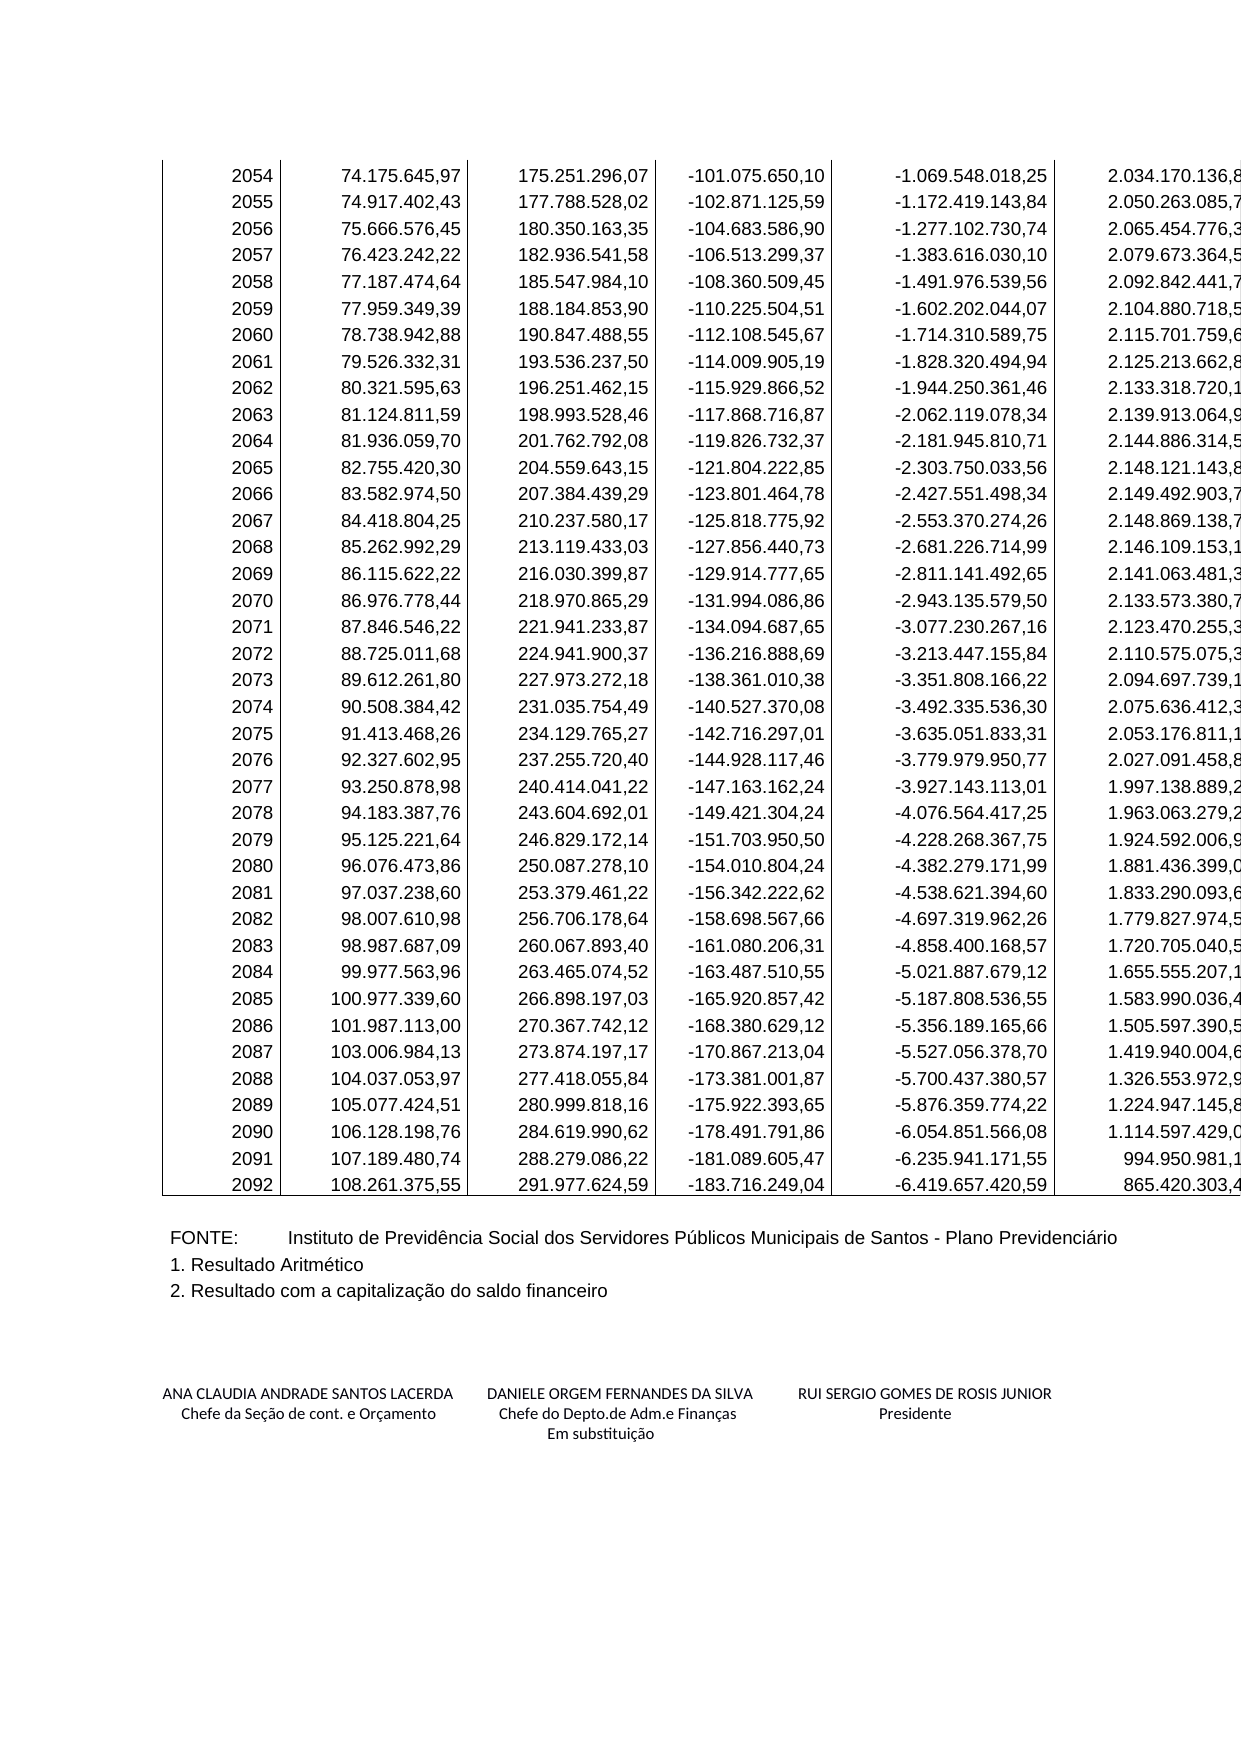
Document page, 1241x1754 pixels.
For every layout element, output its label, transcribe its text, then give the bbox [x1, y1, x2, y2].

table_cell -3.213.447.155,84 [832, 638, 1054, 664]
table_cell [468, 1249, 656, 1275]
table_cell -3.351.808.166,22 [832, 664, 1054, 691]
table_cell -6.235.941.171,55 [832, 1142, 1054, 1169]
table_cell 75.666.576,45 [281, 213, 467, 239]
table_cell 2062 [163, 372, 280, 398]
table_cell -138.361.010,38 [656, 664, 831, 691]
table_cell 2068 [163, 531, 280, 558]
table_cell 1.924.592.006,95 [1055, 824, 1240, 850]
table_cell -5.356.189.165,66 [832, 1010, 1054, 1036]
table_cell 2069 [163, 558, 280, 584]
table_cell 273.874.197,17 [468, 1036, 655, 1063]
table_cell -1.277.102.730,74 [832, 213, 1054, 239]
table_cell -181.089.605,47 [656, 1142, 831, 1169]
table_cell -3.927.143.113,01 [832, 770, 1054, 797]
table_cell 190.847.488,55 [468, 319, 655, 345]
table_cell -125.818.775,92 [656, 505, 831, 531]
table_cell -147.163.162,24 [656, 770, 831, 797]
table_cell [1054, 1275, 1240, 1302]
table_cell 79.526.332,31 [281, 345, 467, 372]
table_cell 1.833.290.093,64 [1055, 877, 1240, 903]
table_cell [656, 1196, 832, 1222]
table_cell 224.941.900,37 [468, 638, 655, 664]
table_cell 2.027.091.458,81 [1055, 744, 1240, 770]
table_cell -134.094.687,65 [656, 611, 831, 638]
table_cell 2.092.842.441,72 [1055, 266, 1240, 292]
table_cell 207.384.439,29 [468, 478, 655, 505]
table_cell 1.881.436.399,00 [1055, 850, 1240, 877]
table_cell 2.144.886.314,51 [1055, 425, 1240, 452]
table_cell 2084 [163, 956, 280, 983]
text Em substituição [162, 1423, 1063, 1444]
table_cell 2066 [163, 478, 280, 505]
table_cell 89.612.261,80 [281, 664, 467, 691]
table_cell 175.251.296,07 [468, 160, 655, 186]
table_cell 177.788.528,02 [468, 186, 655, 213]
table_cell 2054 [163, 160, 280, 186]
table_cell 2090 [163, 1116, 280, 1142]
table_cell -114.009.905,19 [656, 345, 831, 372]
text ANA CLAUDIA ANDRADE SANTOS LACERDA DANIELE ORGEM FERNANDES DA SILVA RUI SERGIO GOMES DE ROSIS JUNIOR [162, 1383, 1063, 1403]
table_cell -4.858.400.168,57 [832, 930, 1054, 956]
table_cell 2063 [163, 399, 280, 425]
table_cell -4.697.319.962,26 [832, 903, 1054, 930]
table_cell 74.175.645,97 [281, 160, 467, 186]
table_cell 2065 [163, 452, 280, 478]
table_cell 2.079.673.364,58 [1055, 239, 1240, 266]
table_cell -108.360.509,45 [656, 266, 831, 292]
table_cell 2061 [163, 345, 280, 372]
table_cell 74.917.402,43 [281, 186, 467, 213]
table_cell 108.261.375,55 [281, 1169, 467, 1195]
table_cell [832, 1275, 1054, 1302]
table_cell -121.804.222,85 [656, 452, 831, 478]
table_cell [832, 1196, 1054, 1222]
table_cell -112.108.545,67 [656, 319, 831, 345]
table_cell 90.508.384,42 [281, 691, 467, 717]
table_cell 81.936.059,70 [281, 425, 467, 452]
table_cell -178.491.791,86 [656, 1116, 831, 1142]
table_cell 280.999.818,16 [468, 1089, 655, 1116]
table_cell 2.050.263.085,71 [1055, 186, 1240, 213]
table_cell 2055 [163, 186, 280, 213]
table_cell 1.720.705.040,55 [1055, 930, 1240, 956]
table_cell 288.279.086,22 [468, 1142, 655, 1169]
table_cell -102.871.125,59 [656, 186, 831, 213]
table_cell 240.414.041,22 [468, 770, 655, 797]
table_cell 188.184.853,90 [468, 292, 655, 319]
table_cell -163.487.510,55 [656, 956, 831, 983]
table_cell 2082 [163, 903, 280, 930]
table_cell 2073 [163, 664, 280, 691]
table_cell 246.829.172,14 [468, 824, 655, 850]
table_cell 1.583.990.036,40 [1055, 983, 1240, 1009]
table_cell -101.075.650,10 [656, 160, 831, 186]
table_cell 2.133.573.380,77 [1055, 585, 1240, 611]
table_cell 87.846.546,22 [281, 611, 467, 638]
table_cell -149.421.304,24 [656, 797, 831, 823]
table_cell 1.997.138.889,22 [1055, 770, 1240, 797]
table_cell 2.123.470.255,33 [1055, 611, 1240, 638]
table_cell 85.262.992,29 [281, 531, 467, 558]
table_cell -136.216.888,69 [656, 638, 831, 664]
table_cell 277.418.055,84 [468, 1063, 655, 1089]
table_cell 2057 [163, 239, 280, 266]
table_cell 82.755.420,30 [281, 452, 467, 478]
table_cell 266.898.197,03 [468, 983, 655, 1009]
table_cell 231.035.754,49 [468, 691, 655, 717]
table_cell 2088 [163, 1063, 280, 1089]
table_cell 198.993.528,46 [468, 399, 655, 425]
table_cell -1.491.976.539,56 [832, 266, 1054, 292]
table_cell -2.303.750.033,56 [832, 452, 1054, 478]
table_cell 2.034.170.136,86 [1055, 160, 1240, 186]
table_cell 2077 [163, 770, 280, 797]
table_cell 193.536.237,50 [468, 345, 655, 372]
table_cell -165.920.857,42 [656, 983, 831, 1009]
table_cell -4.076.564.417,25 [832, 797, 1054, 823]
table_cell [280, 1196, 468, 1222]
table_cell 2.053.176.811,12 [1055, 717, 1240, 744]
table_cell 218.970.865,29 [468, 585, 655, 611]
table_cell 291.977.624,59 [468, 1169, 655, 1195]
table_cell 2.148.121.143,84 [1055, 452, 1240, 478]
text Chefe da Seção de cont. e Orçamento Chefe do Depto.de Adm.e Finanças Presidente [162, 1403, 1063, 1423]
table_cell [1054, 1196, 1240, 1222]
table_cell -2.062.119.078,34 [832, 399, 1054, 425]
table_cell -161.080.206,31 [656, 930, 831, 956]
table_cell 196.251.462,15 [468, 372, 655, 398]
table_cell 84.418.804,25 [281, 505, 467, 531]
table_cell 250.087.278,10 [468, 850, 655, 877]
table_cell 1.779.827.974,58 [1055, 903, 1240, 930]
table_cell -129.914.777,65 [656, 558, 831, 584]
table_cell -3.492.335.536,30 [832, 691, 1054, 717]
table_cell -158.698.567,66 [656, 903, 831, 930]
table_cell 2079 [163, 824, 280, 850]
table_cell 213.119.433,03 [468, 531, 655, 558]
table_cell 2.075.636.412,30 [1055, 691, 1240, 717]
table_cell [656, 1249, 832, 1275]
table_cell -123.801.464,78 [656, 478, 831, 505]
table_cell 180.350.163,35 [468, 213, 655, 239]
table_cell -3.077.230.267,16 [832, 611, 1054, 638]
table_cell 86.976.778,44 [281, 585, 467, 611]
table_cell 2070 [163, 585, 280, 611]
table_cell 80.321.595,63 [281, 372, 467, 398]
table_cell -142.716.297,01 [656, 717, 831, 744]
table_cell -5.527.056.378,70 [832, 1036, 1054, 1063]
table_cell -127.856.440,73 [656, 531, 831, 558]
table_cell 2.104.880.718,57 [1055, 292, 1240, 319]
table_cell [832, 1249, 1054, 1275]
table_cell -5.876.359.774,22 [832, 1089, 1054, 1116]
table_cell 81.124.811,59 [281, 399, 467, 425]
table_cell 221.941.233,87 [468, 611, 655, 638]
table_cell 98.987.687,09 [281, 930, 467, 956]
table_cell 253.379.461,22 [468, 877, 655, 903]
table_cell 260.067.893,40 [468, 930, 655, 956]
table_cell 2. Resultado com a capitalização do saldo financeiro [163, 1275, 656, 1302]
table_cell -151.703.950,50 [656, 824, 831, 850]
table_cell 104.037.053,97 [281, 1063, 467, 1089]
table_cell -6.054.851.566,08 [832, 1116, 1054, 1142]
table_cell 105.077.424,51 [281, 1089, 467, 1116]
table_cell 107.189.480,74 [281, 1142, 467, 1169]
table_cell 1.655.555.207,12 [1055, 956, 1240, 983]
table_cell 865.420.303,46 [1055, 1169, 1240, 1195]
table_cell 2064 [163, 425, 280, 452]
table_cell 2.139.913.064,95 [1055, 399, 1240, 425]
table_cell 2085 [163, 983, 280, 1009]
table_cell 2.133.318.720,13 [1055, 372, 1240, 398]
table_cell 2.146.109.153,14 [1055, 531, 1240, 558]
table_cell 2080 [163, 850, 280, 877]
table_cell 95.125.221,64 [281, 824, 467, 850]
table_cell -1.714.310.589,75 [832, 319, 1054, 345]
table_cell -1.602.202.044,07 [832, 292, 1054, 319]
table_cell -106.513.299,37 [656, 239, 831, 266]
table_cell 96.076.473,86 [281, 850, 467, 877]
table_cell 99.977.563,96 [281, 956, 467, 983]
table_cell 1.419.940.004,60 [1055, 1036, 1240, 1063]
table_cell 2076 [163, 744, 280, 770]
table_cell 2.149.492.903,74 [1055, 478, 1240, 505]
table_cell 2.141.063.481,35 [1055, 558, 1240, 584]
table_cell -2.681.226.714,99 [832, 531, 1054, 558]
table_cell -2.811.141.492,65 [832, 558, 1054, 584]
table_cell 185.547.984,10 [468, 266, 655, 292]
table_cell [656, 1275, 832, 1302]
table_cell 92.327.602,95 [281, 744, 467, 770]
table_cell 97.037.238,60 [281, 877, 467, 903]
table_cell -2.181.945.810,71 [832, 425, 1054, 452]
table_cell -4.538.621.394,60 [832, 877, 1054, 903]
table_cell Instituto de Previdência Social dos Servidores Públicos Municipais de Santos - Plano Previdenciário [280, 1222, 1240, 1248]
table_cell 2078 [163, 797, 280, 823]
table_cell 2059 [163, 292, 280, 319]
table_cell 2056 [163, 213, 280, 239]
table_cell -2.427.551.498,34 [832, 478, 1054, 505]
table_cell 91.413.468,26 [281, 717, 467, 744]
table_cell [163, 1196, 280, 1222]
table_cell 237.255.720,40 [468, 744, 655, 770]
table_cell -5.021.887.679,12 [832, 956, 1054, 983]
table_cell 1.505.597.390,59 [1055, 1010, 1240, 1036]
table_cell 2083 [163, 930, 280, 956]
table_cell 93.250.878,98 [281, 770, 467, 797]
table_cell -183.716.249,04 [656, 1169, 831, 1195]
table_cell 1.224.947.145,87 [1055, 1089, 1240, 1116]
table_cell 2058 [163, 266, 280, 292]
table_cell -3.635.051.833,31 [832, 717, 1054, 744]
table_cell 83.582.974,50 [281, 478, 467, 505]
table_cell -1.069.548.018,25 [832, 160, 1054, 186]
table_cell -117.868.716,87 [656, 399, 831, 425]
table_cell -144.928.117,46 [656, 744, 831, 770]
table_cell -4.228.268.367,75 [832, 824, 1054, 850]
table_cell -1.828.320.494,94 [832, 345, 1054, 372]
table_cell -168.380.629,12 [656, 1010, 831, 1036]
table_cell 2072 [163, 638, 280, 664]
table_cell FONTE: [163, 1222, 280, 1248]
table_cell 2091 [163, 1142, 280, 1169]
table_cell 2.115.701.759,64 [1055, 319, 1240, 345]
table_cell -110.225.504,51 [656, 292, 831, 319]
table_cell -1.944.250.361,46 [832, 372, 1054, 398]
table_cell 2067 [163, 505, 280, 531]
table_cell 1.963.063.279,21 [1055, 797, 1240, 823]
table_cell -3.779.979.950,77 [832, 744, 1054, 770]
table_cell 2.065.454.776,35 [1055, 213, 1240, 239]
table_cell -5.187.808.536,55 [832, 983, 1054, 1009]
table_cell 2086 [163, 1010, 280, 1036]
table_cell 100.977.339,60 [281, 983, 467, 1009]
table_cell 994.950.981,11 [1055, 1142, 1240, 1169]
table_cell 2081 [163, 877, 280, 903]
table_cell 243.604.692,01 [468, 797, 655, 823]
table_cell -4.382.279.171,99 [832, 850, 1054, 877]
table_cell [1054, 1249, 1240, 1275]
table_cell [468, 1196, 656, 1222]
table_cell 78.738.942,88 [281, 319, 467, 345]
table_cell 76.423.242,22 [281, 239, 467, 266]
table_cell 77.187.474,64 [281, 266, 467, 292]
table_cell 2071 [163, 611, 280, 638]
table_cell 98.007.610,98 [281, 903, 467, 930]
table_cell 2.110.575.075,31 [1055, 638, 1240, 664]
table_cell -119.826.732,37 [656, 425, 831, 452]
table_cell 284.619.990,62 [468, 1116, 655, 1142]
table_cell -131.994.086,86 [656, 585, 831, 611]
table_cell 2074 [163, 691, 280, 717]
table_cell 88.725.011,68 [281, 638, 467, 664]
table_cell 2075 [163, 717, 280, 744]
table_cell 216.030.399,87 [468, 558, 655, 584]
table_cell -2.553.370.274,26 [832, 505, 1054, 531]
table_cell -175.922.393,65 [656, 1089, 831, 1116]
table_cell -5.700.437.380,57 [832, 1063, 1054, 1089]
table_cell -104.683.586,90 [656, 213, 831, 239]
table_cell 182.936.541,58 [468, 239, 655, 266]
table_cell 263.465.074,52 [468, 956, 655, 983]
table_cell -6.419.657.420,59 [832, 1169, 1054, 1195]
table_cell 77.959.349,39 [281, 292, 467, 319]
table_cell 2.125.213.662,87 [1055, 345, 1240, 372]
table_cell 101.987.113,00 [281, 1010, 467, 1036]
table_cell 1. Resultado Aritmético [163, 1249, 468, 1275]
table_cell -115.929.866,52 [656, 372, 831, 398]
table_cell 234.129.765,27 [468, 717, 655, 744]
table_cell 2092 [163, 1169, 280, 1195]
table_cell 2.148.869.138,77 [1055, 505, 1240, 531]
table_cell 1.326.553.972,95 [1055, 1063, 1240, 1089]
table_cell 210.237.580,17 [468, 505, 655, 531]
table_cell -154.010.804,24 [656, 850, 831, 877]
table_cell -2.943.135.579,50 [832, 585, 1054, 611]
table_cell -173.381.001,87 [656, 1063, 831, 1089]
table_cell -140.527.370,08 [656, 691, 831, 717]
table_cell 256.706.178,64 [468, 903, 655, 930]
table_cell 2089 [163, 1089, 280, 1116]
table_cell 94.183.387,76 [281, 797, 467, 823]
table_cell 86.115.622,22 [281, 558, 467, 584]
table_cell 227.973.272,18 [468, 664, 655, 691]
table_cell 103.006.984,13 [281, 1036, 467, 1063]
table_cell 204.559.643,15 [468, 452, 655, 478]
table_cell 106.128.198,76 [281, 1116, 467, 1142]
table_cell 1.114.597.429,00 [1055, 1116, 1240, 1142]
table_cell 201.762.792,08 [468, 425, 655, 452]
table_cell -1.172.419.143,84 [832, 186, 1054, 213]
table_cell 2087 [163, 1036, 280, 1063]
table_cell -170.867.213,04 [656, 1036, 831, 1063]
table_cell 2.094.697.739,13 [1055, 664, 1240, 691]
table_cell -1.383.616.030,10 [832, 239, 1054, 266]
table_cell 270.367.742,12 [468, 1010, 655, 1036]
table_cell 2060 [163, 319, 280, 345]
table_cell -156.342.222,62 [656, 877, 831, 903]
